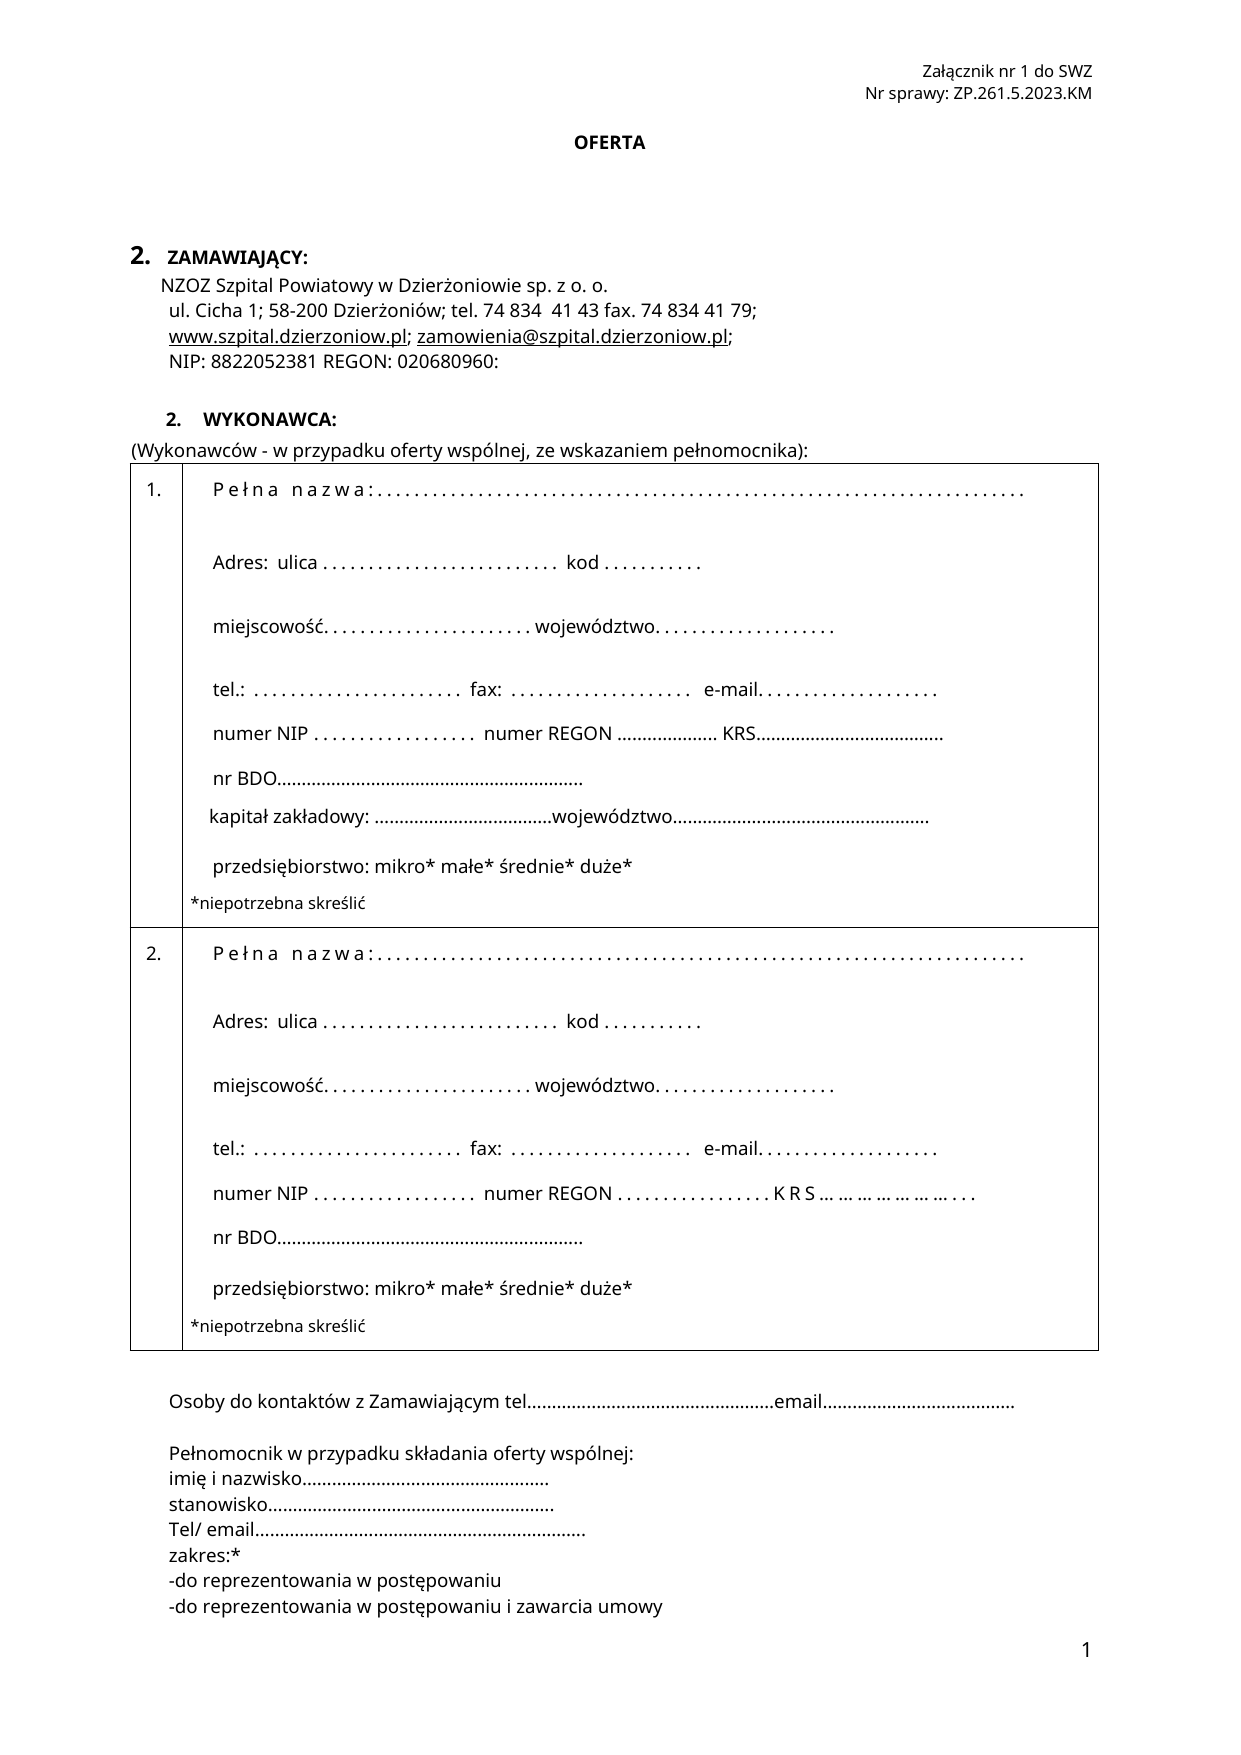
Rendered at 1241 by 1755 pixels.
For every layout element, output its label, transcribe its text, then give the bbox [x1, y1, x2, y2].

text Pełnomocnik w przypadku składania oferty wspólnej: [131, 1440, 1093, 1465]
table_header Pełna nazwa:....................................................................... Adres: ulica .......................... kod ........... miejscowość.......................województwo.................... tel.: ....................... fax: .................... e-mail.................... numer NIP .................. numer REGON …................. KRS……………………………….. nr BDO…………………………………………………….. kapitał zakładowy: ………………………………województwo……………………………………………. przedsiębiorstwo: mikro* małe* średnie* duże* *niepotrzebna skreślić [183, 464, 1098, 927]
text imię i nazwisko………………………………………….. [131, 1465, 1093, 1491]
subtitle OFERTA [131, 129, 1093, 155]
list WYKONAWCA: [166, 406, 1093, 431]
text (Wykonawców - w przypadku oferty wspólnej, ze wskazaniem pełnomocnika): [131, 438, 1093, 463]
text -do reprezentowania w postępowaniu i zawarcia umowy [131, 1593, 1093, 1618]
subtitle ZAMAWIAJĄCY: [130, 238, 1093, 272]
text NZOZ Szpital Powiatowy w Dzierżoniowie sp. z o. o. [131, 272, 1093, 297]
text ul. Cicha 1; 58-200 Dzierżoniów; tel. 74 834 41 43 fax. 74 834 41 79; [169, 297, 1093, 323]
text -do reprezentowania w postępowaniu [131, 1567, 1093, 1593]
text Tel/ email…………………………………………………………. [131, 1516, 1093, 1542]
text stanowisko…………………………………………………. [131, 1491, 1093, 1516]
text Osoby do kontaktów z Zamawiającym tel…………..………………………………email………………………………… [131, 1389, 1093, 1414]
table_cell Pełna nazwa:....................................................................... Adres: ulica .......................... kod ........... miejscowość.......................województwo.................... tel.: ....................... fax: .................... e-mail.................... numer NIP .................. numer REGON .................KRS…………………... nr BDO…………………………………………………….. przedsiębiorstwo: mikro* małe* średnie* duże* *niepotrzebna skreślić [183, 928, 1098, 1350]
text www.szpital.dzierzoniow.pl; zamowienia@szpital.dzierzoniow.pl; [169, 323, 1093, 348]
text NIP: 8822052381 REGON: 020680960: [169, 348, 1093, 374]
text zakres:* [131, 1542, 1093, 1567]
table_cell 2. [131, 928, 182, 1350]
table_header 1. [131, 464, 182, 927]
